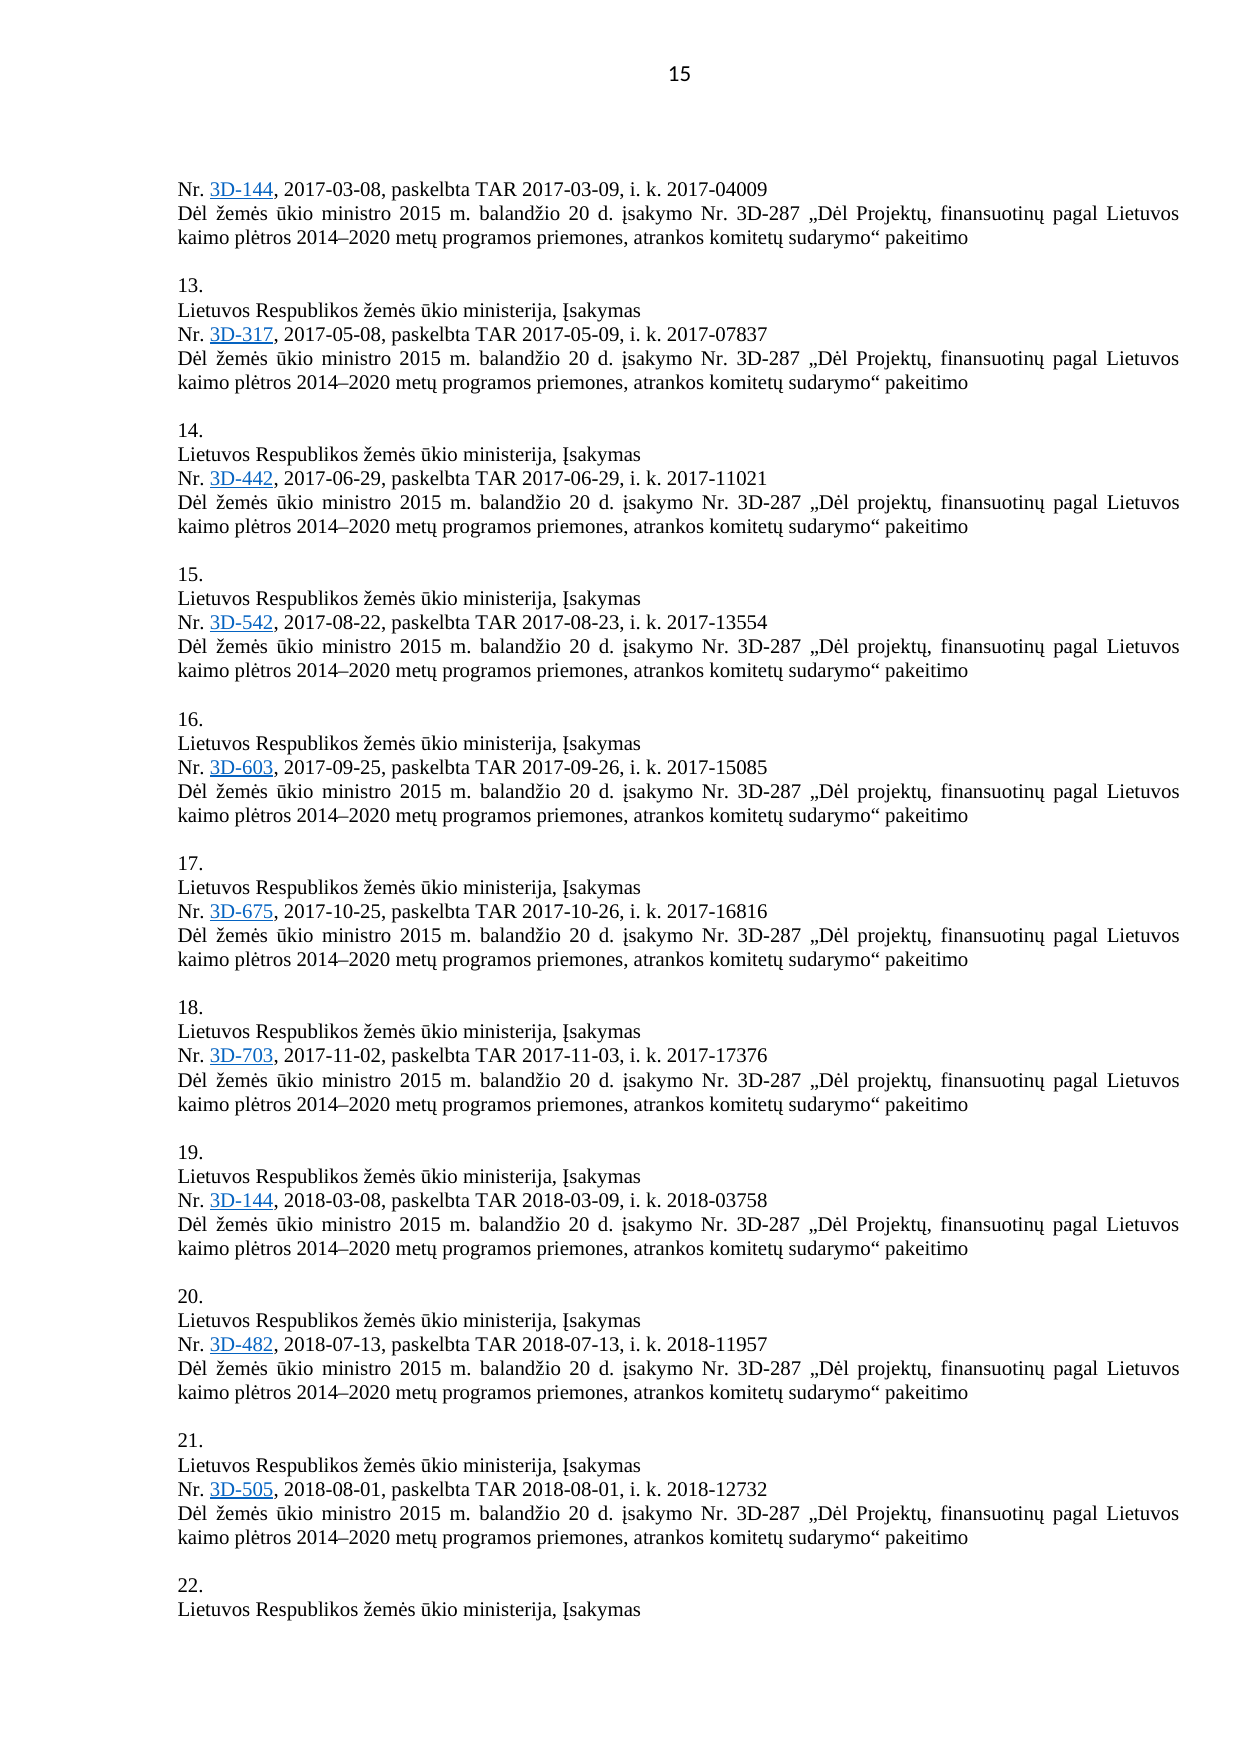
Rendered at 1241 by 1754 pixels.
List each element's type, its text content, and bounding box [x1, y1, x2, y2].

text Dėl žemės ūkio ministro 2015 m. balandžio 20 d. įsakymo Nr. 3D-287 „Dėl projektų, finansuotinų pagal Lietuvos kaimo plėtros 2014–2020 metų programos priemones, atrankos komitetų sudarymo“ pakeitimo [177, 923, 1181, 971]
text Nr. 3D-317, 2017-05-08, paskelbta TAR 2017-05-09, i. k. 2017-07837 [177, 322, 1181, 346]
text Lietuvos Respublikos žemės ūkio ministerija, Įsakymas [177, 1308, 1181, 1332]
text Lietuvos Respublikos žemės ūkio ministerija, Įsakymas [177, 1019, 1181, 1043]
text Dėl žemės ūkio ministro 2015 m. balandžio 20 d. įsakymo Nr. 3D-287 „Dėl projektų, finansuotinų pagal Lietuvos kaimo plėtros 2014–2020 metų programos priemones, atrankos komitetų sudarymo“ pakeitimo [177, 490, 1181, 538]
text Dėl žemės ūkio ministro 2015 m. balandžio 20 d. įsakymo Nr. 3D-287 „Dėl projektų, finansuotinų pagal Lietuvos kaimo plėtros 2014–2020 metų programos priemones, atrankos komitetų sudarymo“ pakeitimo [177, 634, 1181, 682]
text Nr. 3D-542, 2017-08-22, paskelbta TAR 2017-08-23, i. k. 2017-13554 [177, 610, 1181, 634]
text Dėl žemės ūkio ministro 2015 m. balandžio 20 d. įsakymo Nr. 3D-287 „Dėl projektų, finansuotinų pagal Lietuvos kaimo plėtros 2014–2020 metų programos priemones, atrankos komitetų sudarymo“ pakeitimo [177, 1067, 1181, 1116]
text Dėl žemės ūkio ministro 2015 m. balandžio 20 d. įsakymo Nr. 3D-287 „Dėl projektų, finansuotinų pagal Lietuvos kaimo plėtros 2014–2020 metų programos priemones, atrankos komitetų sudarymo“ pakeitimo [177, 779, 1181, 827]
text 19. [177, 1140, 1181, 1164]
text Lietuvos Respublikos žemės ūkio ministerija, Įsakymas [177, 297, 1181, 322]
text 20. [177, 1284, 1181, 1308]
text Nr. 3D-603, 2017-09-25, paskelbta TAR 2017-09-26, i. k. 2017-15085 [177, 755, 1181, 779]
text Lietuvos Respublikos žemės ūkio ministerija, Įsakymas [177, 731, 1181, 755]
text Nr. 3D-482, 2018-07-13, paskelbta TAR 2018-07-13, i. k. 2018-11957 [177, 1332, 1181, 1356]
text Lietuvos Respublikos žemės ūkio ministerija, Įsakymas [177, 875, 1181, 899]
text Lietuvos Respublikos žemės ūkio ministerija, Įsakymas [177, 1452, 1181, 1477]
text Dėl žemės ūkio ministro 2015 m. balandžio 20 d. įsakymo Nr. 3D-287 „Dėl Projektų, finansuotinų pagal Lietuvos kaimo plėtros 2014–2020 metų programos priemones, atrankos komitetų sudarymo“ pakeitimo [177, 1501, 1181, 1549]
text Nr. 3D-144, 2018-03-08, paskelbta TAR 2018-03-09, i. k. 2018-03758 [177, 1188, 1181, 1212]
text Nr. 3D-675, 2017-10-25, paskelbta TAR 2017-10-26, i. k. 2017-16816 [177, 899, 1181, 923]
text 22. [177, 1573, 1181, 1597]
text 16. [177, 707, 1181, 731]
text Nr. 3D-703, 2017-11-02, paskelbta TAR 2017-11-03, i. k. 2017-17376 [177, 1043, 1181, 1067]
text Dėl žemės ūkio ministro 2015 m. balandžio 20 d. įsakymo Nr. 3D-287 „Dėl Projektų, finansuotinų pagal Lietuvos kaimo plėtros 2014–2020 metų programos priemones, atrankos komitetų sudarymo“ pakeitimo [177, 1212, 1181, 1260]
text Dėl žemės ūkio ministro 2015 m. balandžio 20 d. įsakymo Nr. 3D-287 „Dėl projektų, finansuotinų pagal Lietuvos kaimo plėtros 2014–2020 metų programos priemones, atrankos komitetų sudarymo“ pakeitimo [177, 1356, 1181, 1404]
text 17. [177, 851, 1181, 875]
text Nr. 3D-505, 2018-08-01, paskelbta TAR 2018-08-01, i. k. 2018-12732 [177, 1477, 1181, 1501]
text Lietuvos Respublikos žemės ūkio ministerija, Įsakymas [177, 442, 1181, 466]
text Nr. 3D-144, 2017-03-08, paskelbta TAR 2017-03-09, i. k. 2017-04009 [177, 177, 1181, 201]
text 15. [177, 562, 1181, 586]
text 13. [177, 273, 1181, 297]
text Dėl žemės ūkio ministro 2015 m. balandžio 20 d. įsakymo Nr. 3D-287 „Dėl Projektų, finansuotinų pagal Lietuvos kaimo plėtros 2014–2020 metų programos priemones, atrankos komitetų sudarymo“ pakeitimo [177, 346, 1181, 394]
text Lietuvos Respublikos žemės ūkio ministerija, Įsakymas [177, 1597, 1181, 1621]
text Dėl žemės ūkio ministro 2015 m. balandžio 20 d. įsakymo Nr. 3D-287 „Dėl Projektų, finansuotinų pagal Lietuvos kaimo plėtros 2014–2020 metų programos priemones, atrankos komitetų sudarymo“ pakeitimo [177, 201, 1181, 249]
text 21. [177, 1428, 1181, 1452]
text Lietuvos Respublikos žemės ūkio ministerija, Įsakymas [177, 1164, 1181, 1188]
text Lietuvos Respublikos žemės ūkio ministerija, Įsakymas [177, 586, 1181, 610]
text 14. [177, 418, 1181, 442]
text 18. [177, 995, 1181, 1019]
text Nr. 3D-442, 2017-06-29, paskelbta TAR 2017-06-29, i. k. 2017-11021 [177, 466, 1181, 490]
